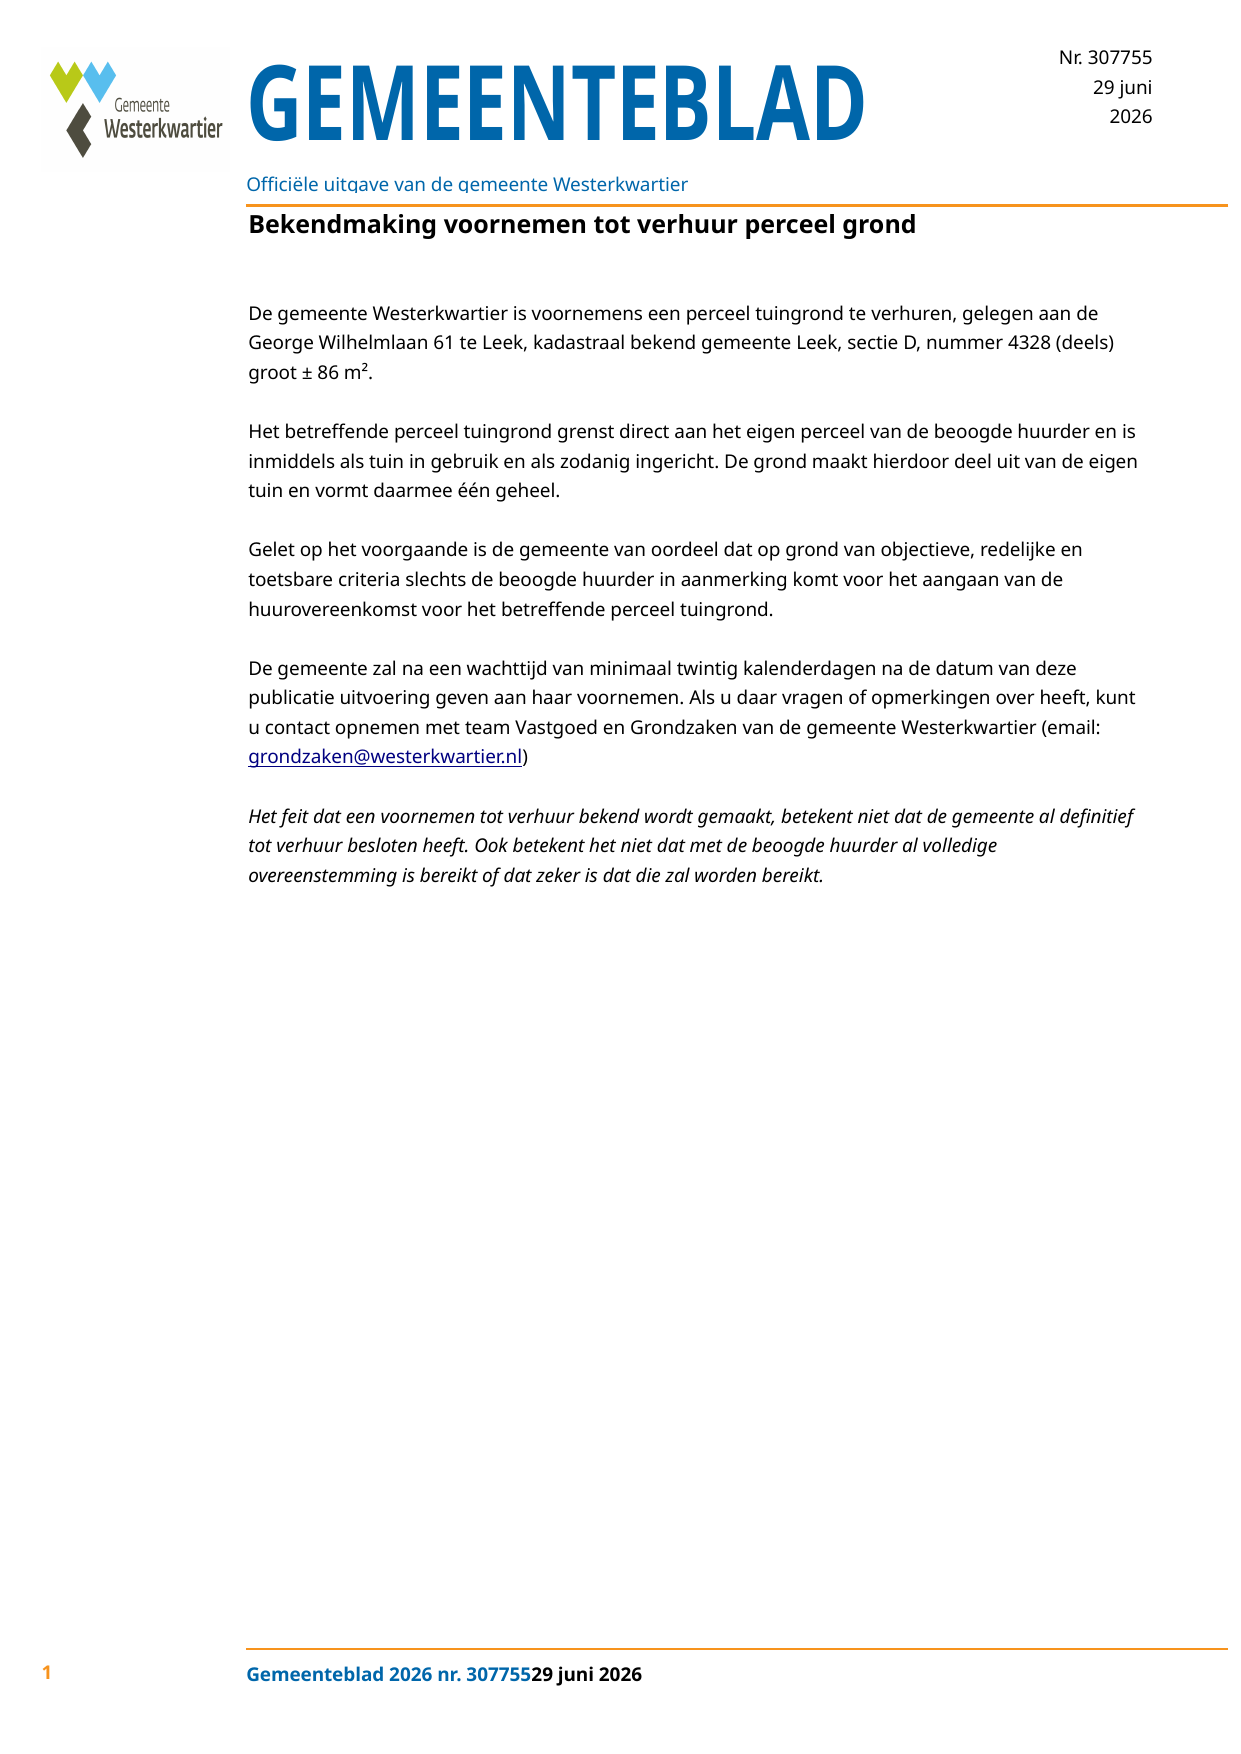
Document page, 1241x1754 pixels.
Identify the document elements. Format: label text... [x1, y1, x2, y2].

text De gemeente zal na een wachttijd van minimaal twintig kalenderdagen na de datum van deze publicatie uitvoering geven aan haar voornemen. Als u daar vragen of opmerkingen over heeft, kunt u contact opnemen met team Vastgoed en Grondzaken van de gemeente Westerkwartier (email: grondzaken@westerkwartier.nl) [248, 655, 1152, 769]
text Het feit dat een voornemen tot verhuur bekend wordt gemaakt, betekent niet dat de gemeente al definitief tot verhuur besloten heeft. Ook betekent het niet dat met de beoogde huurder al volledige overeenstemming is bereikt of dat zeker is dat die zal worden bereikt. [248, 803, 1152, 888]
text Het betreffende perceel tuingrond grenst direct aan het eigen perceel van de beoogde huurder en is inmiddels als tuin in gebruik en als zodanig ingericht. De grond maakt hierdoor deel uit van de eigen tuin en vormt daarmee één geheel. [248, 418, 1152, 503]
text Bekendmaking voornemen tot verhuur perceel grond [248, 207, 1152, 241]
text De gemeente Westerkwartier is voornemens een perceel tuingrond te verhuren, gelegen aan de George Wilhelmlaan 61 te Leek, kadastraal bekend gemeente Leek, sectie D, nummer 4328 (deels) groot ± 86 m². [248, 300, 1152, 385]
picture [41, 47, 231, 172]
text Gelet op het voorgaande is de gemeente van oordeel dat op grond van objectieve, redelijke en toetsbare criteria slechts de beoogde huurder in aanmerking komt voor het aangaan van de huurovereenkomst voor het betreffende perceel tuingrond. [248, 537, 1152, 621]
